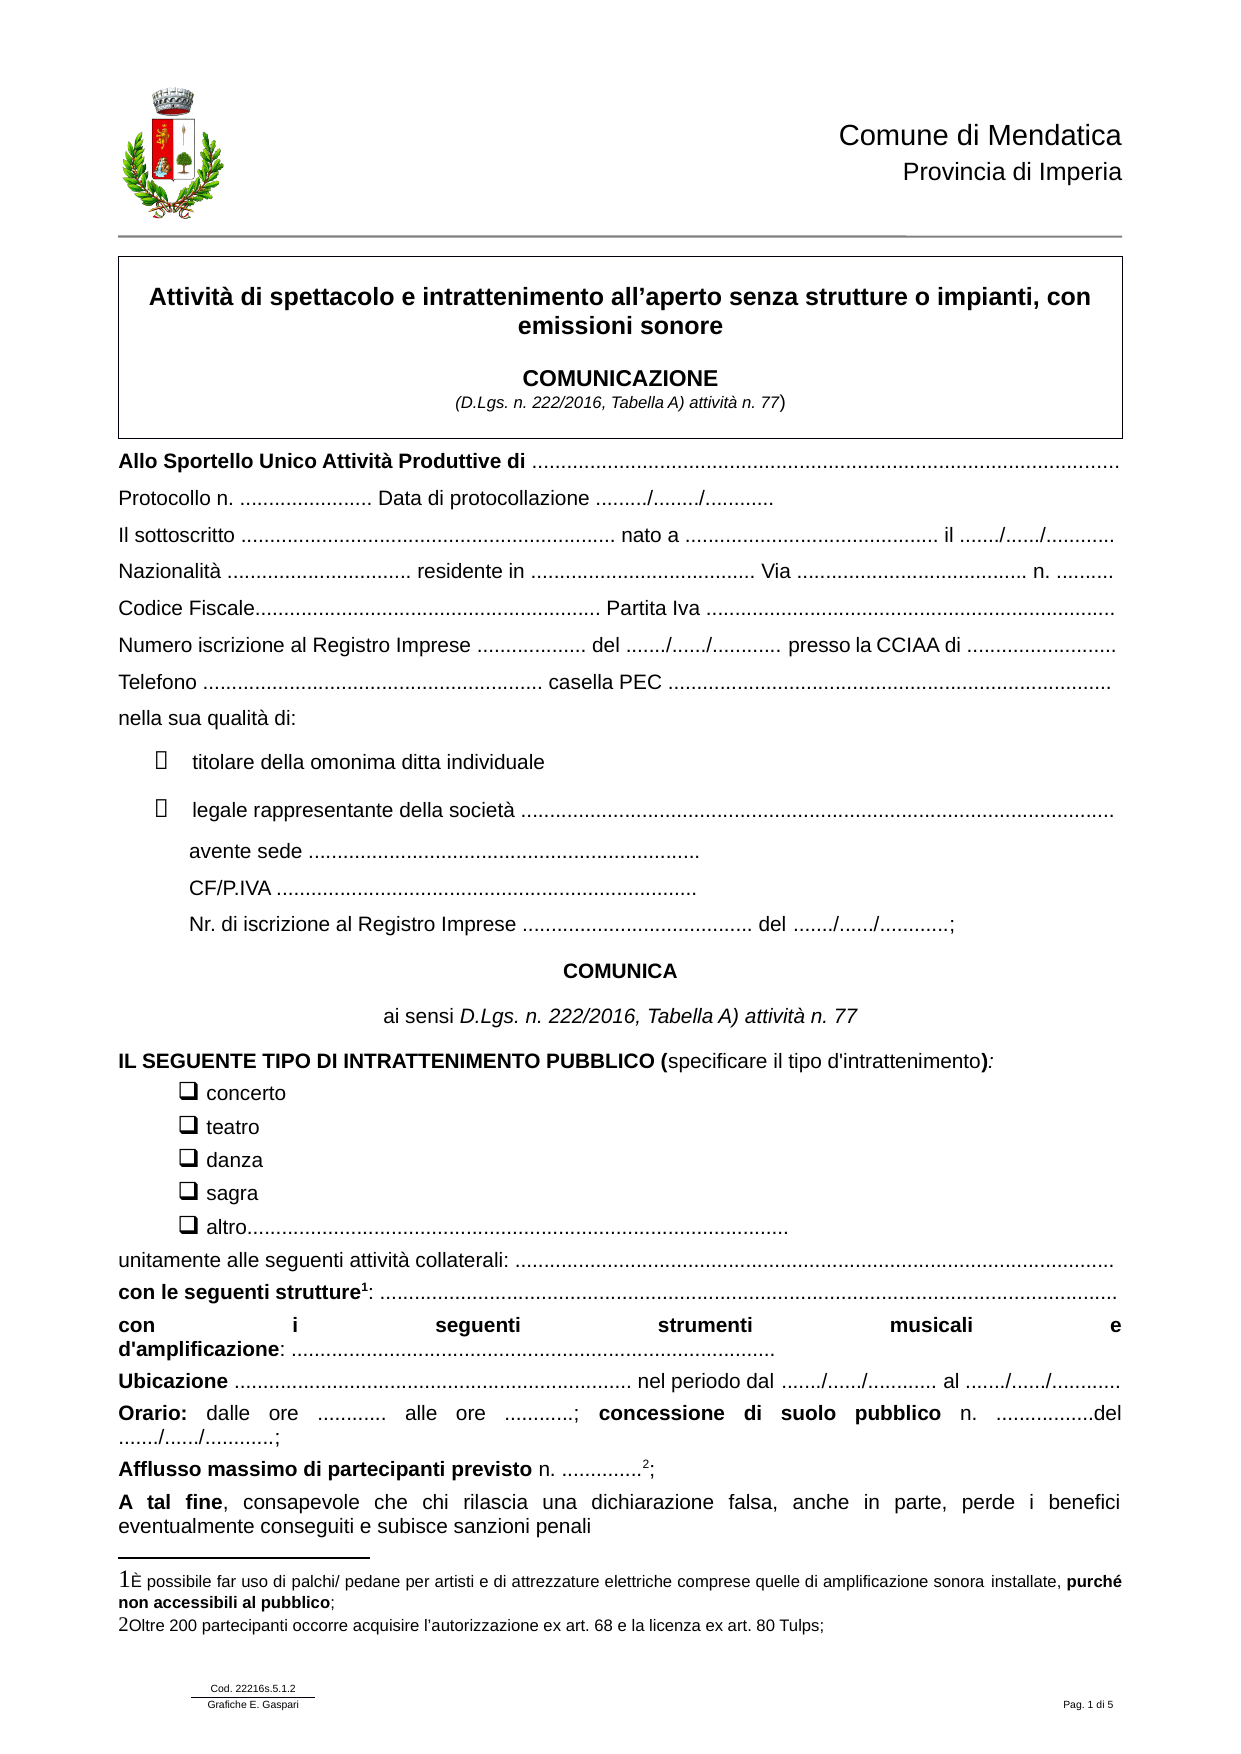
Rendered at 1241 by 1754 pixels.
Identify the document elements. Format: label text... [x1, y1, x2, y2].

text Provincia di Imperia [224, 157, 1122, 185]
text Comune di Mendatica [224, 118, 1122, 152]
text ai sensi D.Lgs. n. 222/2016, Tabella A) attività n. 77 [118, 1004, 1122, 1028]
text  teatro [177, 1114, 1122, 1139]
text con i seguenti strumenti musicali e d'amplificazione: .................................................................................... [118, 1312, 1122, 1360]
text  sagra [177, 1181, 1122, 1206]
text CF/P.IVA ......................................................................... [189, 875, 1122, 899]
text Numero iscrizione al Registro Imprese ................... del ......./....../............ presso la CCIAA di .......................... [118, 633, 1122, 657]
text Codice Fiscale............................................................ Partita Iva ....................................................................... [118, 596, 1122, 620]
text A tal fine, consapevole che chi rilascia una dichiarazione falsa, anche in parte, perde i benefici eventualmente conseguiti e subisce sanzioni penali [118, 1489, 1122, 1537]
text  legale rappresentante della società ....................................................................................................... [153, 791, 1122, 825]
text  titolare della omonima ditta individuale [153, 743, 1122, 777]
text nella sua qualità di: [118, 706, 1122, 730]
text Afflusso massimo di partecipanti previsto n. ..............; [118, 1457, 1122, 1481]
text Nazionalità ................................ residente in ....................................... Via ........................................ n. .......... [118, 559, 1122, 583]
text Nr. di iscrizione al Registro Imprese ........................................ del ......./....../............; [189, 912, 1122, 936]
text  altro.............................................................................................. [177, 1214, 1122, 1239]
picture [122, 87, 224, 219]
text IL SEGUENTE TIPO DI INTRATTENIMENTO PUBBLICO (specificare il tipo d'intrattenimento): [118, 1049, 1122, 1073]
table_header Attività di spettacolo e intrattenimento all’aperto senza strutture o impianti, con emissioni sonore COMUNICAZIONE (D.Lgs. n. 222/2016, Tabella A) attività n. 77) [119, 257, 1122, 437]
text Orario: dalle ore ............ alle ore ............; concessione di suolo pubblico n. .................del ......./....../............; [118, 1401, 1122, 1449]
text Il sottoscritto ................................................................. nato a ............................................ il ......./....../............ [118, 522, 1122, 546]
text È possibile far uso di palchi/ pedane per artisti e di attrezzature elettriche comprese quelle di amplificazione sonora installate, purché non accessibili al pubblico; [118, 1564, 1122, 1612]
text Ubicazione ..................................................................... nel periodo dal ......./....../............ al ......./....../............ [118, 1369, 1122, 1393]
text COMUNICA [118, 959, 1122, 983]
text  danza [177, 1148, 1122, 1173]
text Protocollo n. ....................... Data di protocollazione ........./......../............ [118, 486, 1122, 509]
text avente sede .................................................................... [189, 839, 1122, 863]
text Oltre 200 partecipanti occorre acquisire l’autorizzazione ex art. 68 e la licenza ex art. 80 Tulps; [118, 1612, 1122, 1636]
text Allo Sportello Unico Attività Produttive di [118, 449, 1122, 473]
text  concerto [177, 1081, 1122, 1106]
text unitamente alle seguenti attività collaterali: ........................................................................................................ [118, 1248, 1122, 1272]
text Telefono ........................................................... casella PEC ............................................................................. [118, 669, 1122, 693]
text con le seguenti strutture: ................................................................................................................................ [118, 1280, 1122, 1304]
